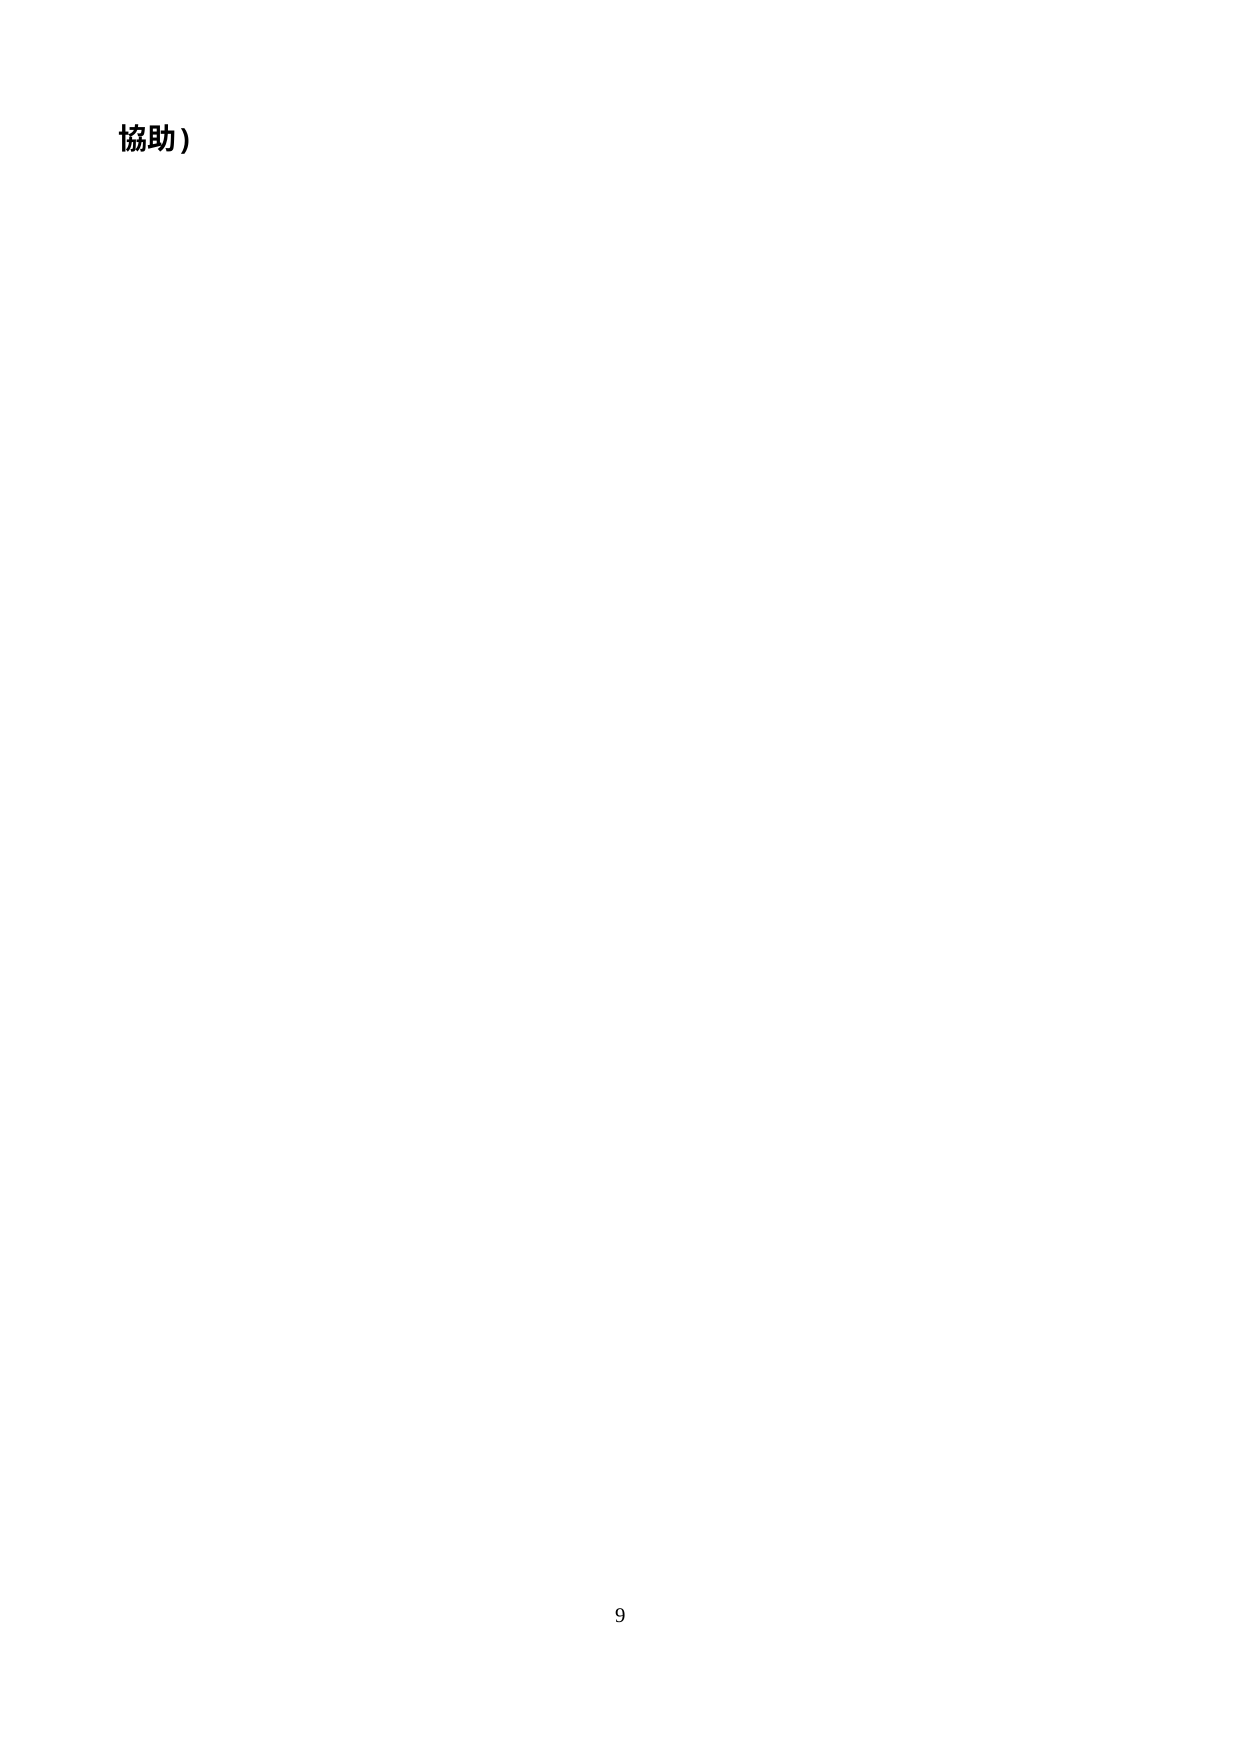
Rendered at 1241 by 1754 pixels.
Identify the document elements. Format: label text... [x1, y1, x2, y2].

text 協助) [118, 96, 1122, 158]
